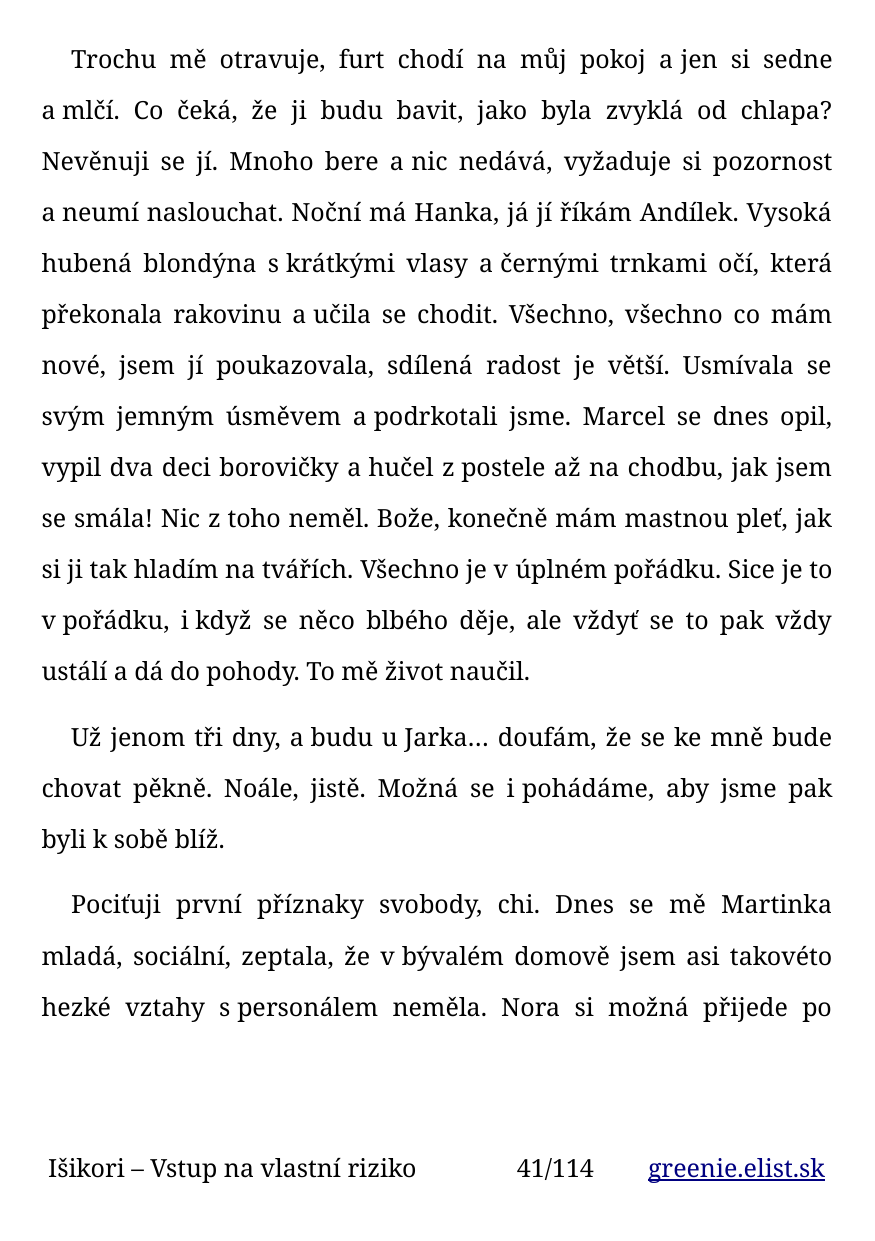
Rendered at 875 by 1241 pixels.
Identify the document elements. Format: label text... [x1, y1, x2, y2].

text Pociťuji první příznaky svobody, chi. Dnes se mě Martinka mladá, sociální, zeptala, že v bývalém domově jsem asi takovéto hezké vztahy s personálem neměla. Nora si možná přijede po [41, 887, 833, 1023]
text Už jenom tři dny, a budu u Jarka… doufám, že se ke mně bude chovat pěkně. Noále, jistě. Možná se i pohádáme, aby jsme pak byli k sobě blíž. [41, 719, 833, 856]
text Trochu mě otravuje, furt chodí na můj pokoj a jen si sedne a mlčí. Co čeká, že ji budu bavit, jako byla zvyklá od chlapa? Nevěnuji se jí. Mnoho bere a nic nedává, vyžaduje si pozornost a neumí naslouchat. Noční má Hanka, já jí říkám Andílek. Vysoká hubená blondýna s krátkými vlasy a černými trnkami očí, která překonala rakovinu a učila se chodit. Všechno, všechno co mám nové, jsem jí poukazovala, sdílená radost je větší. Usmívala se svým jemným úsměvem a podrkotali jsme. Marcel se dnes opil, vypil dva deci borovičky a hučel z postele až na chodbu, jak jsem se smála! Nic z toho neměl. Bože, konečně mám mastnou pleť, jak si ji tak hladím na tvářích. Všechno je v úplném pořádku. Sice je to v pořádku, i když se něco blbého děje, ale vždyť se to pak vždy ustálí a dá do pohody. To mě život naučil. [41, 41, 833, 688]
